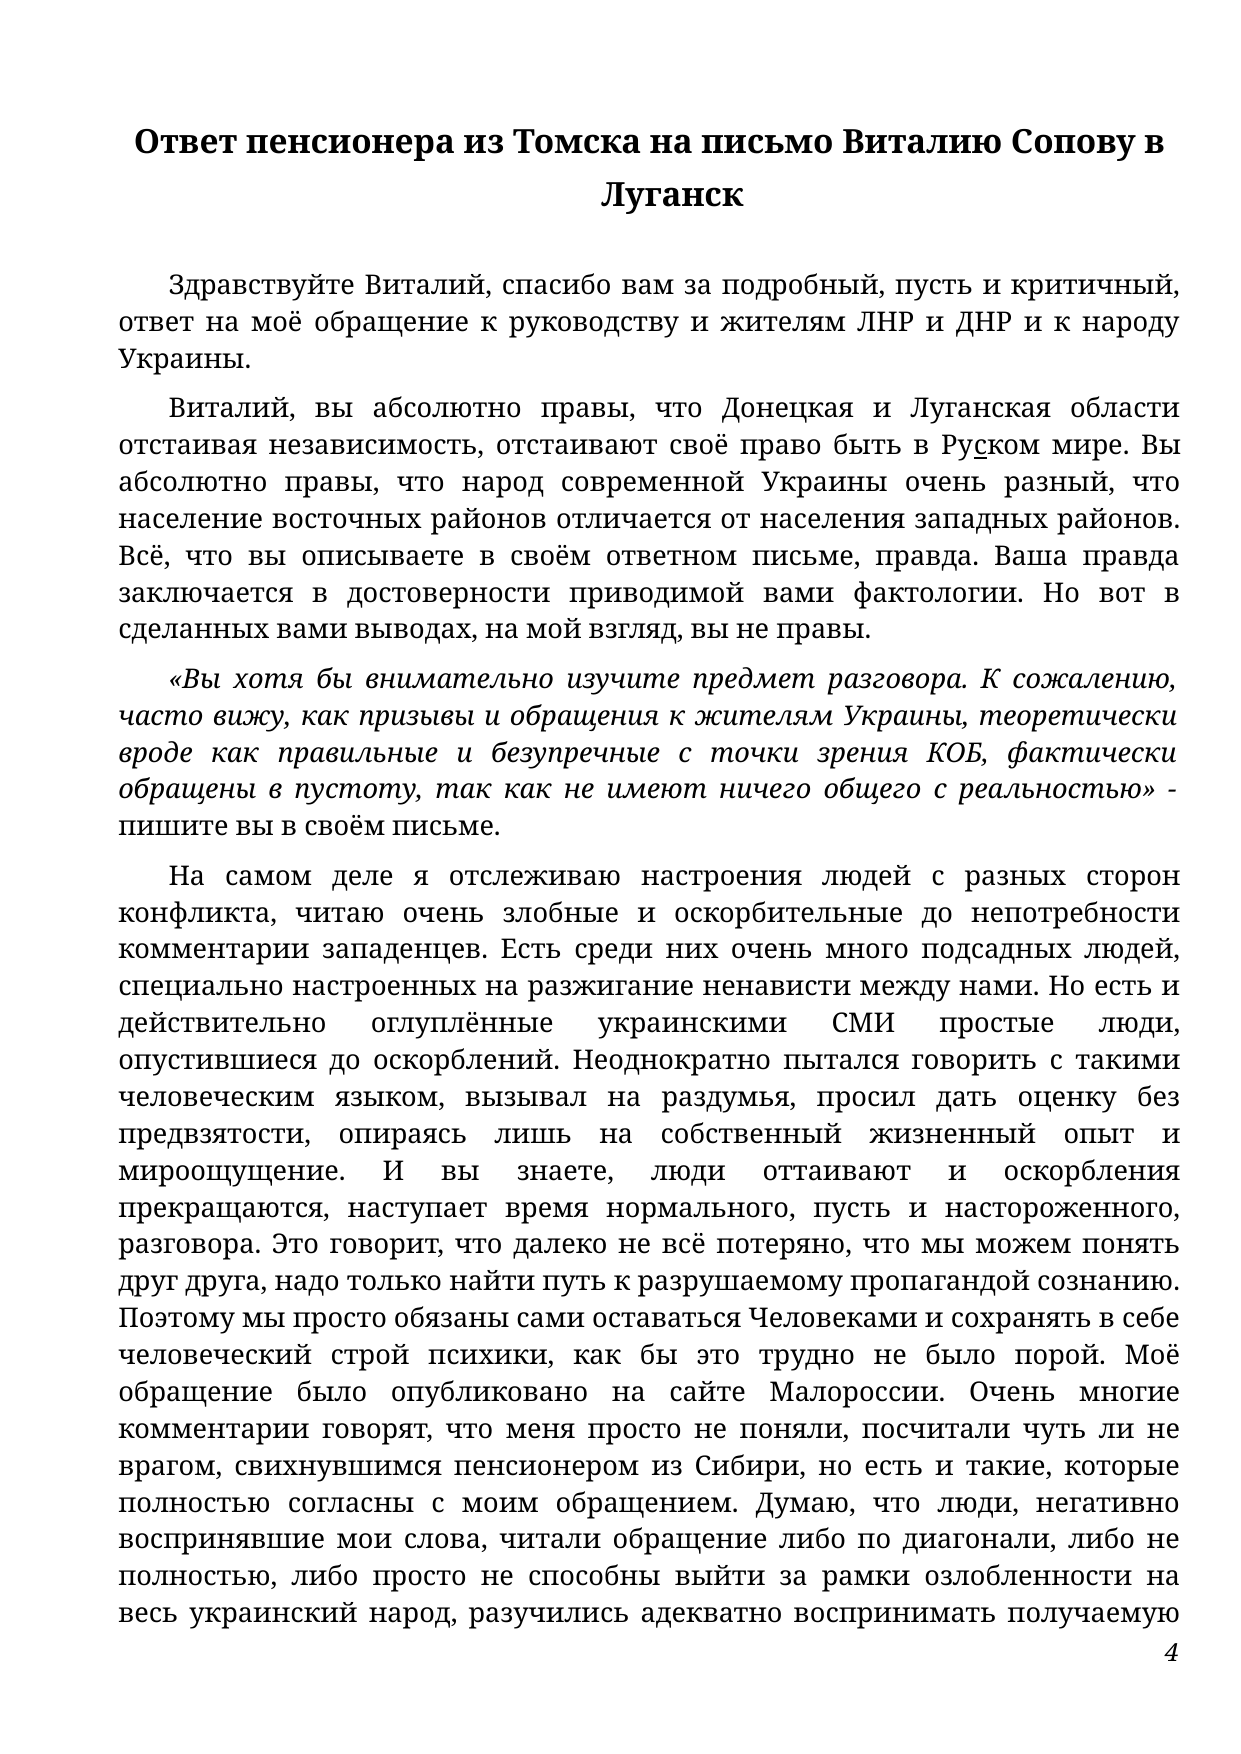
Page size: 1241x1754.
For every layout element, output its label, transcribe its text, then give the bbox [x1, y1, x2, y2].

text На самом деле я отслеживаю настроения людей с разных сторон конфликта, читаю очень злобные и оскорбительные до непотребности комментарии западенцев. Есть среди них очень много подсадных людей, специально настроенных на разжигание ненависти между нами. Но есть и действительно оглуплённые украинскими СМИ простые люди, опустившиеся до оскорблений. Неоднократно пытался говорить с такими человеческим языком, вызывал на раздумья, просил дать оценку без предвзятости, опираясь лишь на собственный жизненный опыт и мироощущение. И вы знаете, люди оттаивают и оскорбления прекращаются, наступает время нормального, пусть и настороженного, разговора. Это говорит, что далеко не всё потеряно, что мы можем понять друг друга, надо только найти путь к разрушаемому пропагандой сознанию. Поэтому мы просто обязаны сами оставаться Человеками и сохранять в себе человеческий строй психики, как бы это трудно не было порой. Моё обращение было опубликовано на сайте Малороссии. Очень многие комментарии говорят, что меня просто не поняли, посчитали чуть ли не врагом, свихнувшимся пенсионером из Сибири, но есть и такие, которые полностью согласны с моим обращением. Думаю, что люди, негативно воспринявшие мои слова, читали обращение либо по диагонали, либо не полностью, либо просто не способны выйти за рамки озлобленности на весь украинский народ, разучились адекватно воспринимать получаемую [118, 856, 1181, 1631]
subtitle Ответ пенсионера из Томска на письмо Виталию Сопову в Луганск [118, 118, 1181, 216]
text «Вы хотя бы внимательно изучите предмет разговора. К сожалению, часто вижу, как призывы и обращения к жителям Украины, теоретически вроде как правильные и безупречные с точки зрения КОБ, фактически обращены в пустоту, так как не имеют ничего общего с реальностью» - пишите вы в своём письме. [118, 659, 1181, 844]
text Здравствуйте Виталий, спасибо вам за подробный, пусть и критичный, ответ на моё обращение к руководству и жителям ЛНР и ДНР и к народу Украины. [118, 266, 1181, 376]
text Виталий, вы абсолютно правы, что Донецкая и Луганская области отстаивая независимость, отстаивают своё право быть в Руском мире. Вы абсолютно правы, что народ современной Украины очень разный, что население восточных районов отличается от населения западных районов. Всё, что вы описываете в своём ответном письме, правда. Ваша правда заключается в достоверности приводимой вами фактологии. Но вот в сделанных вами выводах, на мой взгляд, вы не правы. [118, 389, 1181, 647]
